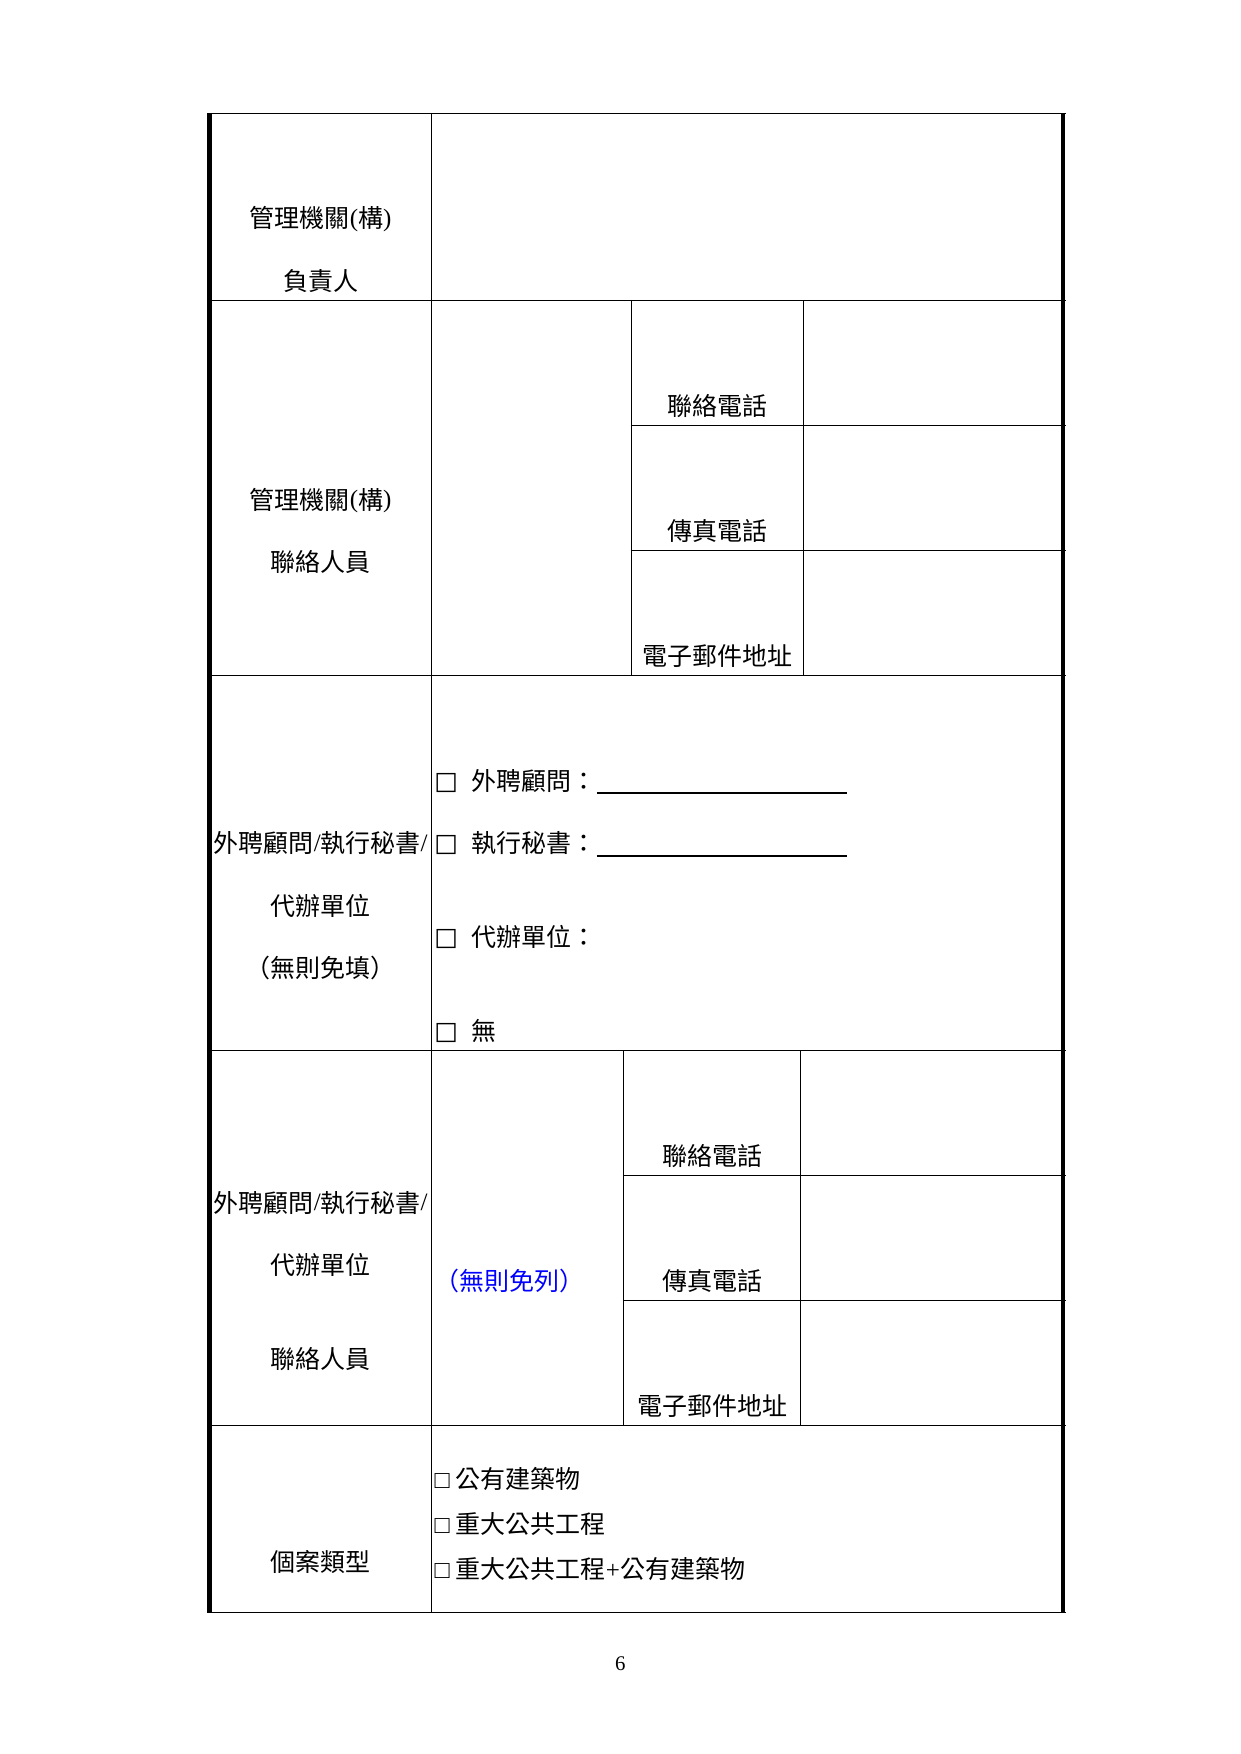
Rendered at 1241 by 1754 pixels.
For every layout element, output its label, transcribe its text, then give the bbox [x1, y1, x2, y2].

table_cell 電子郵件地址 [632, 551, 803, 675]
table_cell 外聘顧問/執行秘書/ 代辦單位 聯絡人員 [212, 1051, 431, 1425]
table_cell 外聘顧問/執行秘書/代辦單位 （無則免填） [212, 676, 431, 1050]
table_cell [432, 301, 631, 675]
table_cell □ 公有建築物 □ 重大公共工程 □ 重大公共工程+公有建築物 [432, 1426, 1061, 1612]
table_cell 個案類型 [212, 1426, 431, 1612]
table_cell （無則免列） [432, 1051, 623, 1425]
table_cell 聯絡電話 [632, 301, 803, 425]
table_cell [432, 114, 1061, 300]
table_cell [801, 1176, 1061, 1300]
table_cell 傳真電話 [632, 426, 803, 550]
table_cell 管理機關(構) 聯絡人員 [212, 301, 431, 675]
table_cell 管理機關(構) 負責人 [212, 114, 431, 300]
table_cell 外聘顧問： 執行秘書： 代辦單位： 無 [432, 676, 1061, 1050]
table_cell [804, 301, 1061, 425]
table_cell 聯絡電話 [624, 1051, 800, 1175]
table_cell [804, 426, 1061, 550]
table_cell 傳真電話 [624, 1176, 800, 1300]
table_cell [804, 551, 1061, 675]
table_cell [801, 1051, 1061, 1175]
table_cell 電子郵件地址 [624, 1301, 800, 1425]
table_cell [801, 1301, 1061, 1425]
